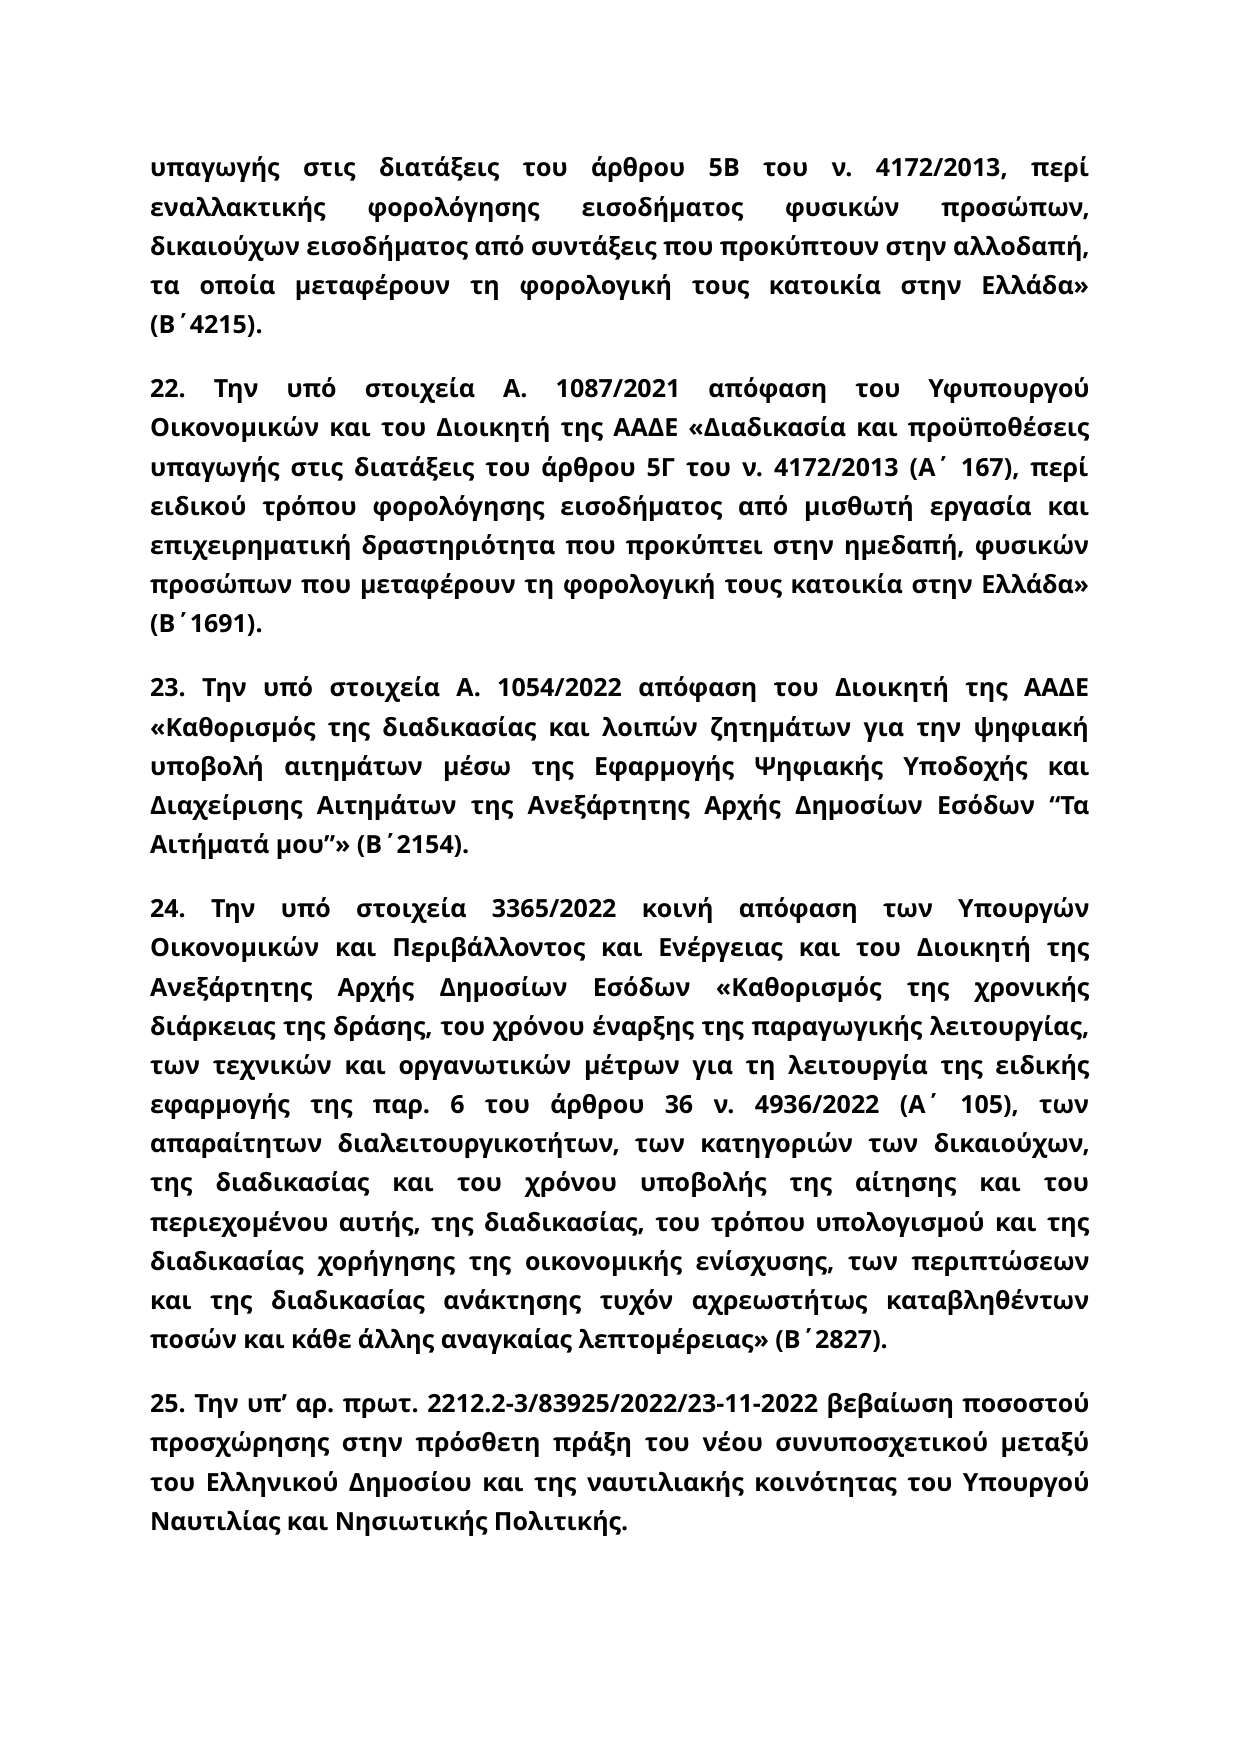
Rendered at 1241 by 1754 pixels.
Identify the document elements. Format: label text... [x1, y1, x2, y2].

text 23. Την υπό στοιχεία Α. 1054/2022 απόφαση του Διοικητή της ΑΑΔΕ «Καθορισμός της διαδικασίας και λοιπών ζητημάτων για την ψηφιακή υποβολή αιτημάτων μέσω της Εφαρμογής Ψηφιακής Υποδοχής και Διαχείρισης Αιτημάτων της Ανεξάρτητης Αρχής Δημοσίων Εσόδων “Τα Αιτήματά μου”» (Β΄2154). [150, 670, 1090, 861]
text 22. Την υπό στοιχεία Α. 1087/2021 απόφαση του Υφυπουργού Οικονομικών και του Διοικητή της ΑΑΔΕ «Διαδικασία και προϋποθέσεις υπαγωγής στις διατάξεις του άρθρου 5Γ του ν. 4172/2013 (Α΄ 167), περί ειδικού τρόπου φορολόγησης εισοδήματος από μισθωτή εργασία και επιχειρηματική δραστηριότητα που προκύπτει στην ημεδαπή, φυσικών προσώπων που μεταφέρουν τη φορολογική τους κατοικία στην Ελλάδα» (Β΄1691). [150, 371, 1090, 640]
text 25. Την υπ’ αρ. πρωτ. 2212.2-3/83925/2022/23-11-2022 βεβαίωση ποσοστού προσχώρησης στην πρόσθετη πράξη του νέου συνυποσχετικού μεταξύ του Ελληνικού Δημοσίου και της ναυτιλιακής κοινότητας του Υπουργού Ναυτιλίας και Νησιωτικής Πολιτικής. [150, 1386, 1090, 1537]
text υπαγωγής στις διατάξεις του άρθρου 5Β του ν. 4172/2013, περί εναλλακτικής φορολόγησης εισοδήματος φυσικών προσώπων, δικαιούχων εισοδήματος από συντάξεις που προκύπτουν στην αλλοδαπή, τα οποία μεταφέρουν τη φορολογική τους κατοικία στην Ελλάδα» (Β΄4215). [150, 150, 1090, 341]
text 24. Την υπό στοιχεία 3365/2022 κοινή απόφαση των Υπουργών Οικονομικών και Περιβάλλοντος και Ενέργειας και του Διοικητή της Ανεξάρτητης Αρχής Δημοσίων Εσόδων «Καθορισμός της χρονικής διάρκειας της δράσης, του χρόνου έναρξης της παραγωγικής λειτουργίας, των τεχνικών και οργανωτικών μέτρων για τη λειτουργία της ειδικής εφαρμογής της παρ. 6 του άρθρου 36 ν. 4936/2022 (Α΄ 105), των απαραίτητων διαλειτουργικοτήτων, των κατηγοριών των δικαιούχων, της διαδικασίας και του χρόνου υποβολής της αίτησης και του περιεχομένου αυτής, της διαδικασίας, του τρόπου υπολογισμού και της διαδικασίας χορήγησης της οικονομικής ενίσχυσης, των περιπτώσεων και της διαδικασίας ανάκτησης τυχόν αχρεωστήτως καταβληθέντων ποσών και κάθε άλλης αναγκαίας λεπτομέρειας» (Β΄2827). [150, 891, 1090, 1356]
